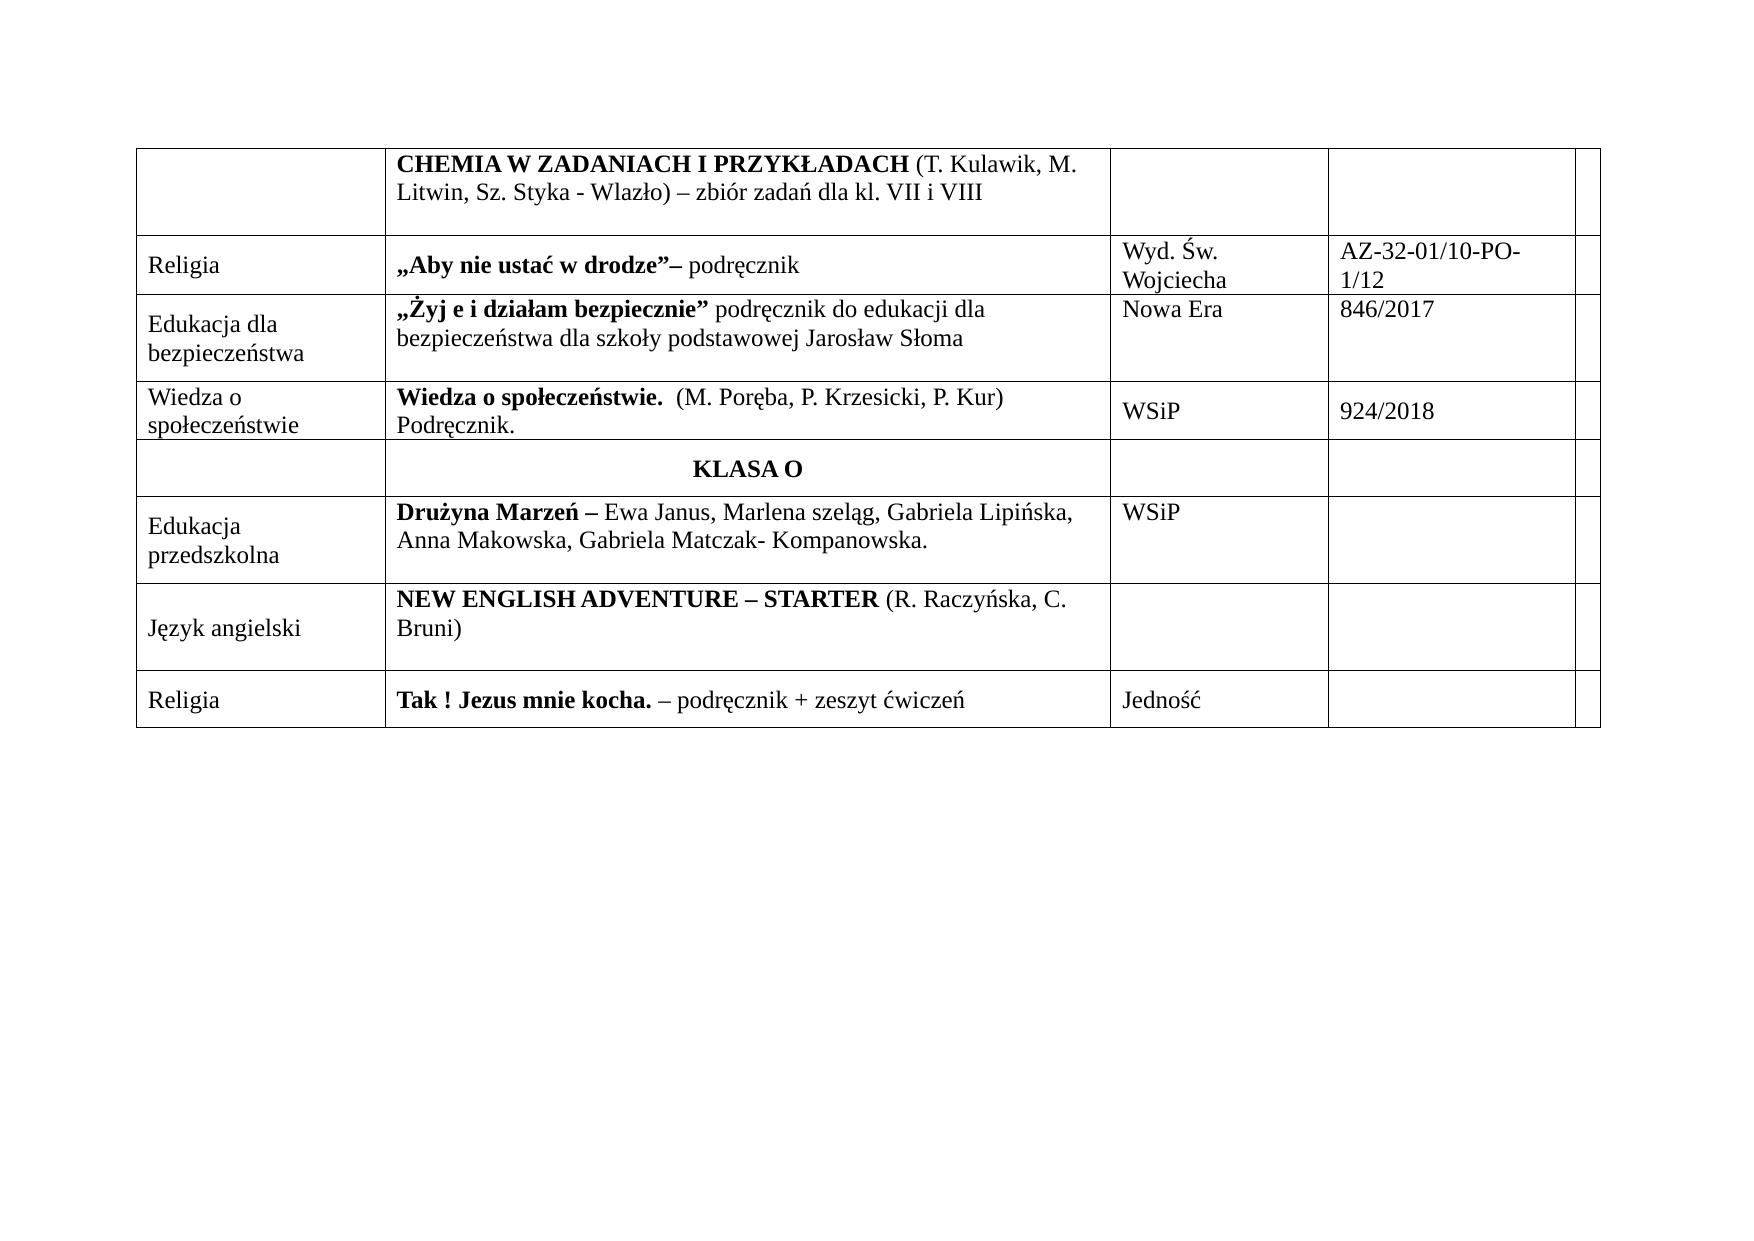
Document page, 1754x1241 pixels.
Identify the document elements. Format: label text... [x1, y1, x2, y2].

table_cell Religia [137, 671, 385, 727]
table_cell [1111, 149, 1328, 235]
table_cell AZ-32-01/10-PO-1/12 [1329, 236, 1575, 293]
table_cell „Żyj e i działam bezpiecznie” podręcznik do edukacji dla bezpieczeństwa dla szkoły podstawowej Jarosław Słoma [386, 295, 1110, 381]
table_cell Język angielski [137, 584, 385, 670]
table_cell Edukacja dla bezpieczeństwa [137, 295, 385, 381]
table_cell WSiP [1111, 497, 1328, 583]
table_cell Tak ! Jezus mnie kocha. – podręcznik + zeszyt ćwiczeń [386, 671, 1110, 727]
table_cell Drużyna Marzeń – Ewa Janus, Marlena szeląg, Gabriela Lipińska, Anna Makowska, Gabriela Matczak- Kompanowska. [386, 497, 1110, 583]
table_cell [1329, 584, 1575, 670]
table_cell 924/2018 [1329, 382, 1575, 439]
table_cell [137, 440, 385, 496]
table_cell Wiedza o społeczeństwie. (M. Poręba, P. Krzesicki, P. Kur) Podręcznik. [386, 382, 1110, 439]
table_cell [1111, 440, 1328, 496]
table_cell Jedność [1111, 671, 1328, 727]
table_cell [1576, 236, 1600, 293]
table_cell NEW ENGLISH ADVENTURE – STARTER (R. Raczyńska, C. Bruni) [386, 584, 1110, 670]
table_cell Religia [137, 236, 385, 293]
table_cell [1576, 440, 1600, 496]
table_cell Wyd. Św. Wojciecha [1111, 236, 1328, 293]
table_cell [1576, 295, 1600, 381]
table_cell 846/2017 [1329, 295, 1575, 381]
table_cell Nowa Era [1111, 295, 1328, 381]
table_cell [137, 149, 385, 235]
table_cell [1576, 149, 1600, 235]
table_cell [1576, 671, 1600, 727]
table_cell [1329, 497, 1575, 583]
table_cell [1329, 671, 1575, 727]
table_cell Edukacja przedszkolna [137, 497, 385, 583]
table_cell [1576, 382, 1600, 439]
table_cell [1111, 584, 1328, 670]
table_cell CHEMIA W ZADANIACH I PRZYKŁADACH (T. Kulawik, M. Litwin, Sz. Styka - Wlazło) – zbiór zadań dla kl. VII i VIII [386, 149, 1110, 235]
table_cell Wiedza o społeczeństwie [137, 382, 385, 439]
table_cell [1329, 440, 1575, 496]
table_cell [1329, 149, 1575, 235]
table_cell WSiP [1111, 382, 1328, 439]
table_cell [1576, 584, 1600, 670]
table_cell KLASA O [386, 440, 1110, 496]
table_cell [1576, 497, 1600, 583]
table_cell „Aby nie ustać w drodze”– podręcznik [386, 236, 1110, 293]
